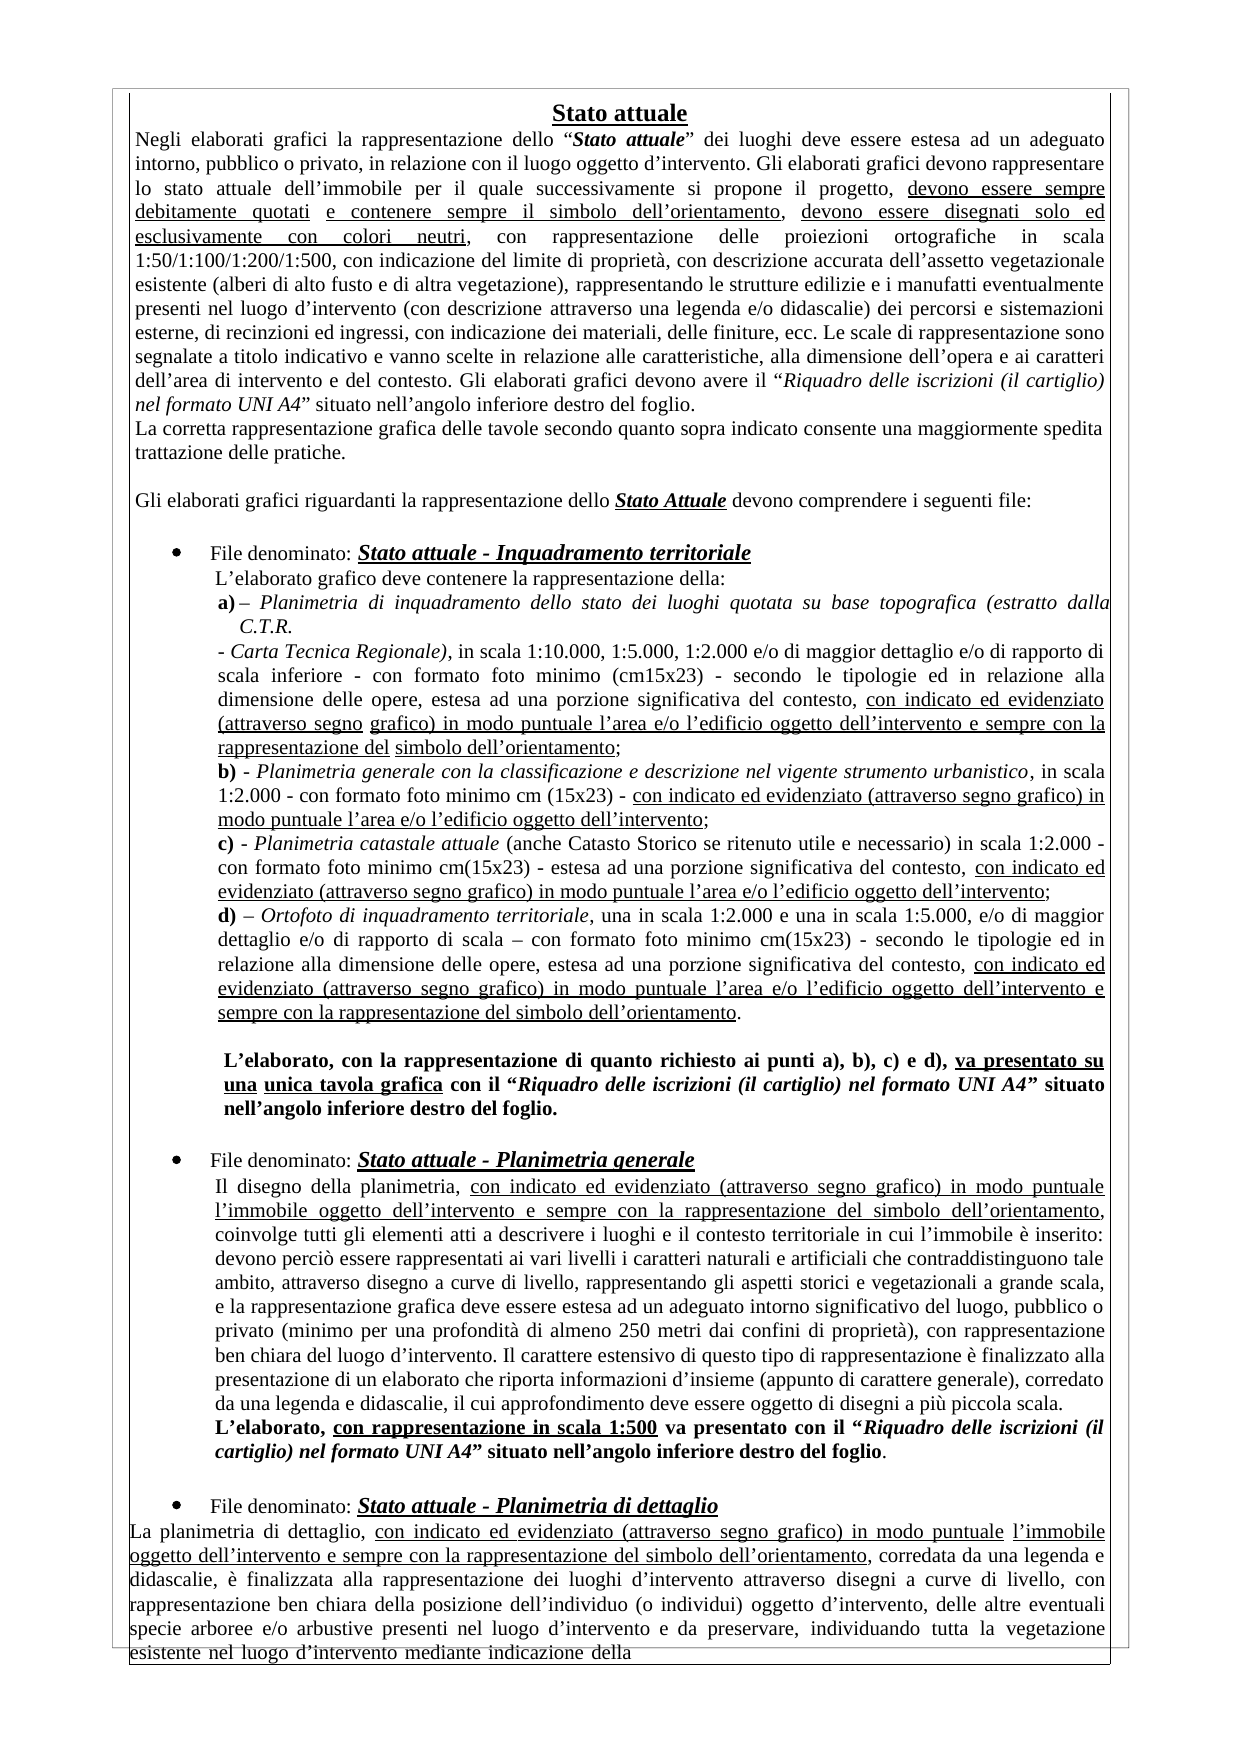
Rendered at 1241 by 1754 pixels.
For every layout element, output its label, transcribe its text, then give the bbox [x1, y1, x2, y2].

table_header Stato attuale Negli elaborati grafici la rappresentazione dello “Stato attuale” dei luoghi deve essere estesa ad un adeguato intorno, pubblico o privato, in relazione con il luogo oggetto d’intervento. Gli elaborati grafici devono rappresentare lo stato attuale dell’immobile per il quale successivamente si propone il progetto, devono essere sempre debitamente quotati e contenere sempre il simbolo dell’orientamento, devono essere disegnati solo ed esclusivamente con colori neutri, con rappresentazione delle proiezioni ortografiche in scala 1:50/1:100/1:200/1:500, con indicazione del limite di proprietà, con descrizione accurata dell’assetto vegetazionale esistente (alberi di alto fusto e di altra vegetazione), rappresentando le strutture edilizie e i manufatti eventualmente presenti nel luogo d’intervento (con descrizione attraverso una legenda e/o didascalie) dei percorsi e sistemazioni esterne, di recinzioni ed ingressi, con indicazione dei materiali, delle finiture, ecc. Le scale di rappresentazione sono segnalate a titolo indicativo e vanno scelte in relazione alle caratteristiche, alla dimensione dell’opera e ai caratteri dell’area di intervento e del contesto. Gli elaborati grafici devono avere il “Riquadro delle iscrizioni (il cartiglio) nel formato UNI A4” situato nell’angolo inferiore destro del foglio. La corretta rappresentazione grafica delle tavole secondo quanto sopra indicato consente una maggiormente spedita trattazione delle pratiche. Gli elaborati grafici riguardanti la rappresentazione dello Stato Attuale devono comprendere i seguenti file: File denominato: Stato attuale - Inquadramento territoriale L’elaborato grafico deve contenere la rappresentazione della: – Planimetria di inquadramento dello stato dei luoghi quotata su base topografica (estratto dalla C.T.R. - Carta Tecnica Regionale), in scala 1:10.000, 1:5.000, 1:2.000 e/o di maggior dettaglio e/o di rapporto di scala inferiore - con formato foto minimo (cm15x23) - secondo le tipologie ed in relazione alla dimensione delle opere, estesa ad una porzione significativa del contesto, con indicato ed evidenziato (attraverso segno grafico) in modo puntuale l’area e/o l’edificio oggetto dell’intervento e sempre con la rappresentazione del simbolo dell’orientamento; - Planimetria generale con la classificazione e descrizione nel vigente strumento urbanistico, in scala 1:2.000 - con formato foto minimo cm (15x23) - con indicato ed evidenziato (attraverso segno grafico) in modo puntuale l’area e/o l’edificio oggetto dell’intervento; - Planimetria catastale attuale (anche Catasto Storico se ritenuto utile e necessario) in scala 1:2.000 - con formato foto minimo cm(15x23) - estesa ad una porzione significativa del contesto, con indicato ed evidenziato (attraverso segno grafico) in modo puntuale l’area e/o l’edificio oggetto dell’intervento; – Ortofoto di inquadramento territoriale, una in scala 1:2.000 e una in scala 1:5.000, e/o di maggior dettaglio e/o di rapporto di scala – con formato foto minimo cm(15x23) - secondo le tipologie ed in relazione alla dimensione delle opere, estesa ad una porzione significativa del contesto, con indicato ed evidenziato (attraverso segno grafico) in modo puntuale l’area e/o l’edificio oggetto dell’intervento e sempre con la rappresentazione del simbolo dell’orientamento. L’elaborato, con la rappresentazione di quanto richiesto ai punti a), b), c) e d), va presentato su una unica tavola grafica con il “Riquadro delle iscrizioni (il cartiglio) nel formato UNI A4” situato nell’angolo inferiore destro del foglio. File denominato: Stato attuale - Planimetria generale Il disegno della planimetria, con indicato ed evidenziato (attraverso segno grafico) in modo puntuale l’immobile oggetto dell’intervento e sempre con la rappresentazione del simbolo dell’orientamento, coinvolge tutti gli elementi atti a descrivere i luoghi e il contesto territoriale in cui l’immobile è inserito: devono perciò essere rappresentati ai vari livelli i caratteri naturali e artificiali che contraddistinguono tale ambito, attraverso disegno a curve di livello, rappresentando gli aspetti storici e vegetazionali a grande scala, e la rappresentazione grafica deve essere estesa ad un adeguato intorno significativo del luogo, pubblico o privato (minimo per una profondità di almeno 250 metri dai confini di proprietà), con rappresentazione ben chiara del luogo d’intervento. Il carattere estensivo di questo tipo di rappresentazione è finalizzato alla presentazione di un elaborato che riporta informazioni d’insieme (appunto di carattere generale), corredato da una legenda e didascalie, il cui approfondimento deve essere oggetto di disegni a più piccola scala. L’elaborato, con rappresentazione in scala 1:500 va presentato con il “Riquadro delle iscrizioni (il cartiglio) nel formato UNI A4” situato nell’angolo inferiore destro del foglio. File denominato: Stato attuale - Planimetria di dettaglio La planimetria di dettaglio, con indicato ed evidenziato (attraverso segno grafico) in modo puntuale l’immobile oggetto dell’intervento e sempre con la rappresentazione del simbolo dell’orientamento, corredata da una legenda e didascalie, è finalizzata alla rappresentazione dei luoghi d’intervento attraverso disegni a curve di livello, con rappresentazione ben chiara della posizione dell’individuo (o individui) oggetto d’intervento, delle altre eventuali specie arboree e/o arbustive presenti nel luogo d’intervento e da preservare, individuando tutta la vegetazione esistente nel luogo d’intervento mediante indicazione della [130, 93, 1110, 1664]
